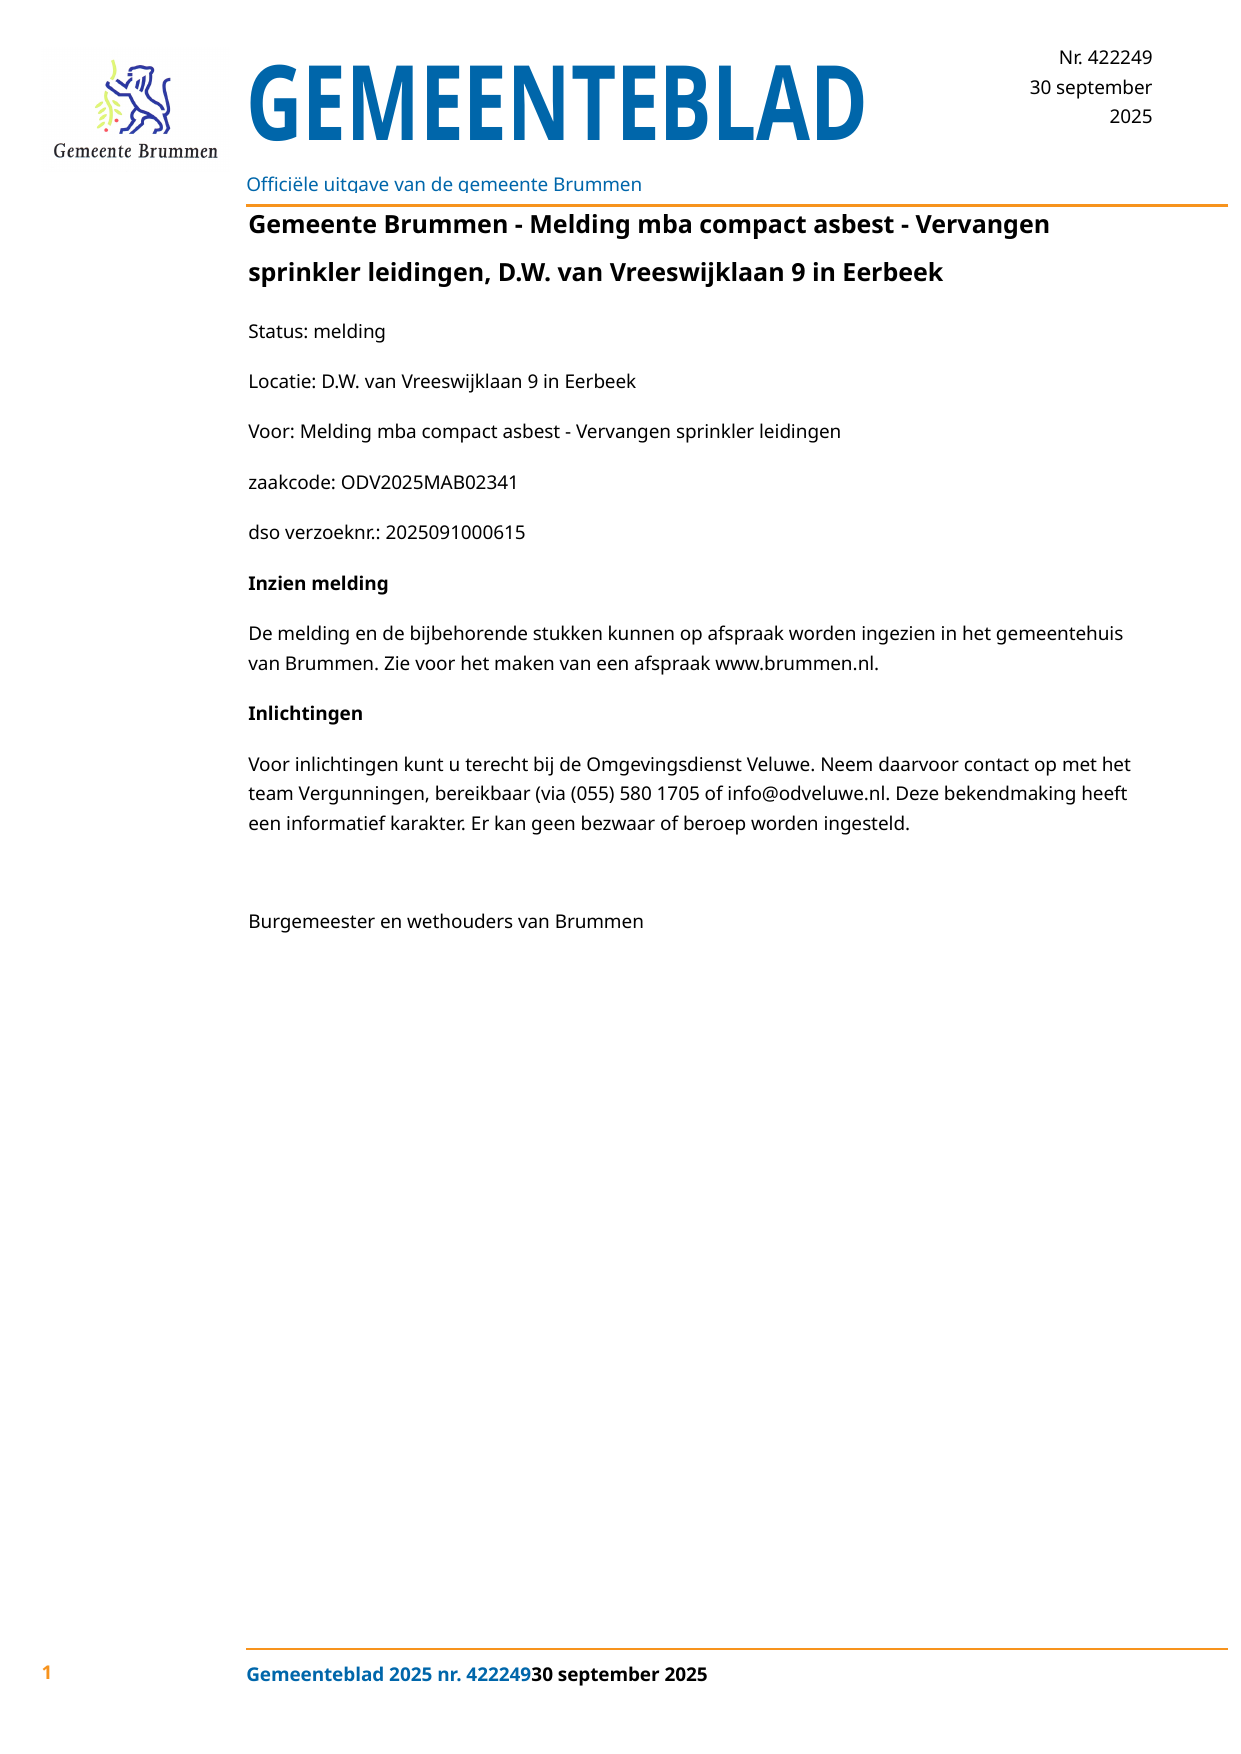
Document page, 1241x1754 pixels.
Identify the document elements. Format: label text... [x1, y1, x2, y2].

text Burgemeester en wethouders van Brummen [248, 908, 1152, 934]
text zaakcode: ODV2025MAB02341 [248, 469, 1152, 495]
text Voor: Melding mba compact asbest - Vervangen sprinkler leidingen [248, 419, 1152, 444]
text Locatie: D.W. van Vreeswijklaan 9 in Eerbeek [248, 368, 1152, 394]
text De melding en de bijbehorende stukken kunnen op afspraak worden ingezien in het gemeentehuis van Brummen. Zie voor het maken van een afspraak www.brummen.nl. [248, 620, 1152, 676]
text Gemeente Brummen - Melding mba compact asbest - Vervangen sprinkler leidingen, D.W. van Vreeswijklaan 9 in Eerbeek [248, 207, 1152, 288]
text Inzien melding [248, 570, 1152, 596]
text dso verzoeknr.: 2025091000615 [248, 519, 1152, 545]
text Inlichtingen [248, 700, 1152, 726]
text Status: melding [248, 318, 1152, 344]
picture [41, 47, 231, 172]
text Voor inlichtingen kunt u terecht bij de Omgevingsdienst Veluwe. Neem daarvoor contact op met het team Vergunningen, bereikbaar (via (055) 580 1705 of info@odveluwe.nl. Deze bekendmaking heeft een informatief karakter. Er kan geen bezwaar of beroep worden ingesteld. [248, 751, 1152, 836]
